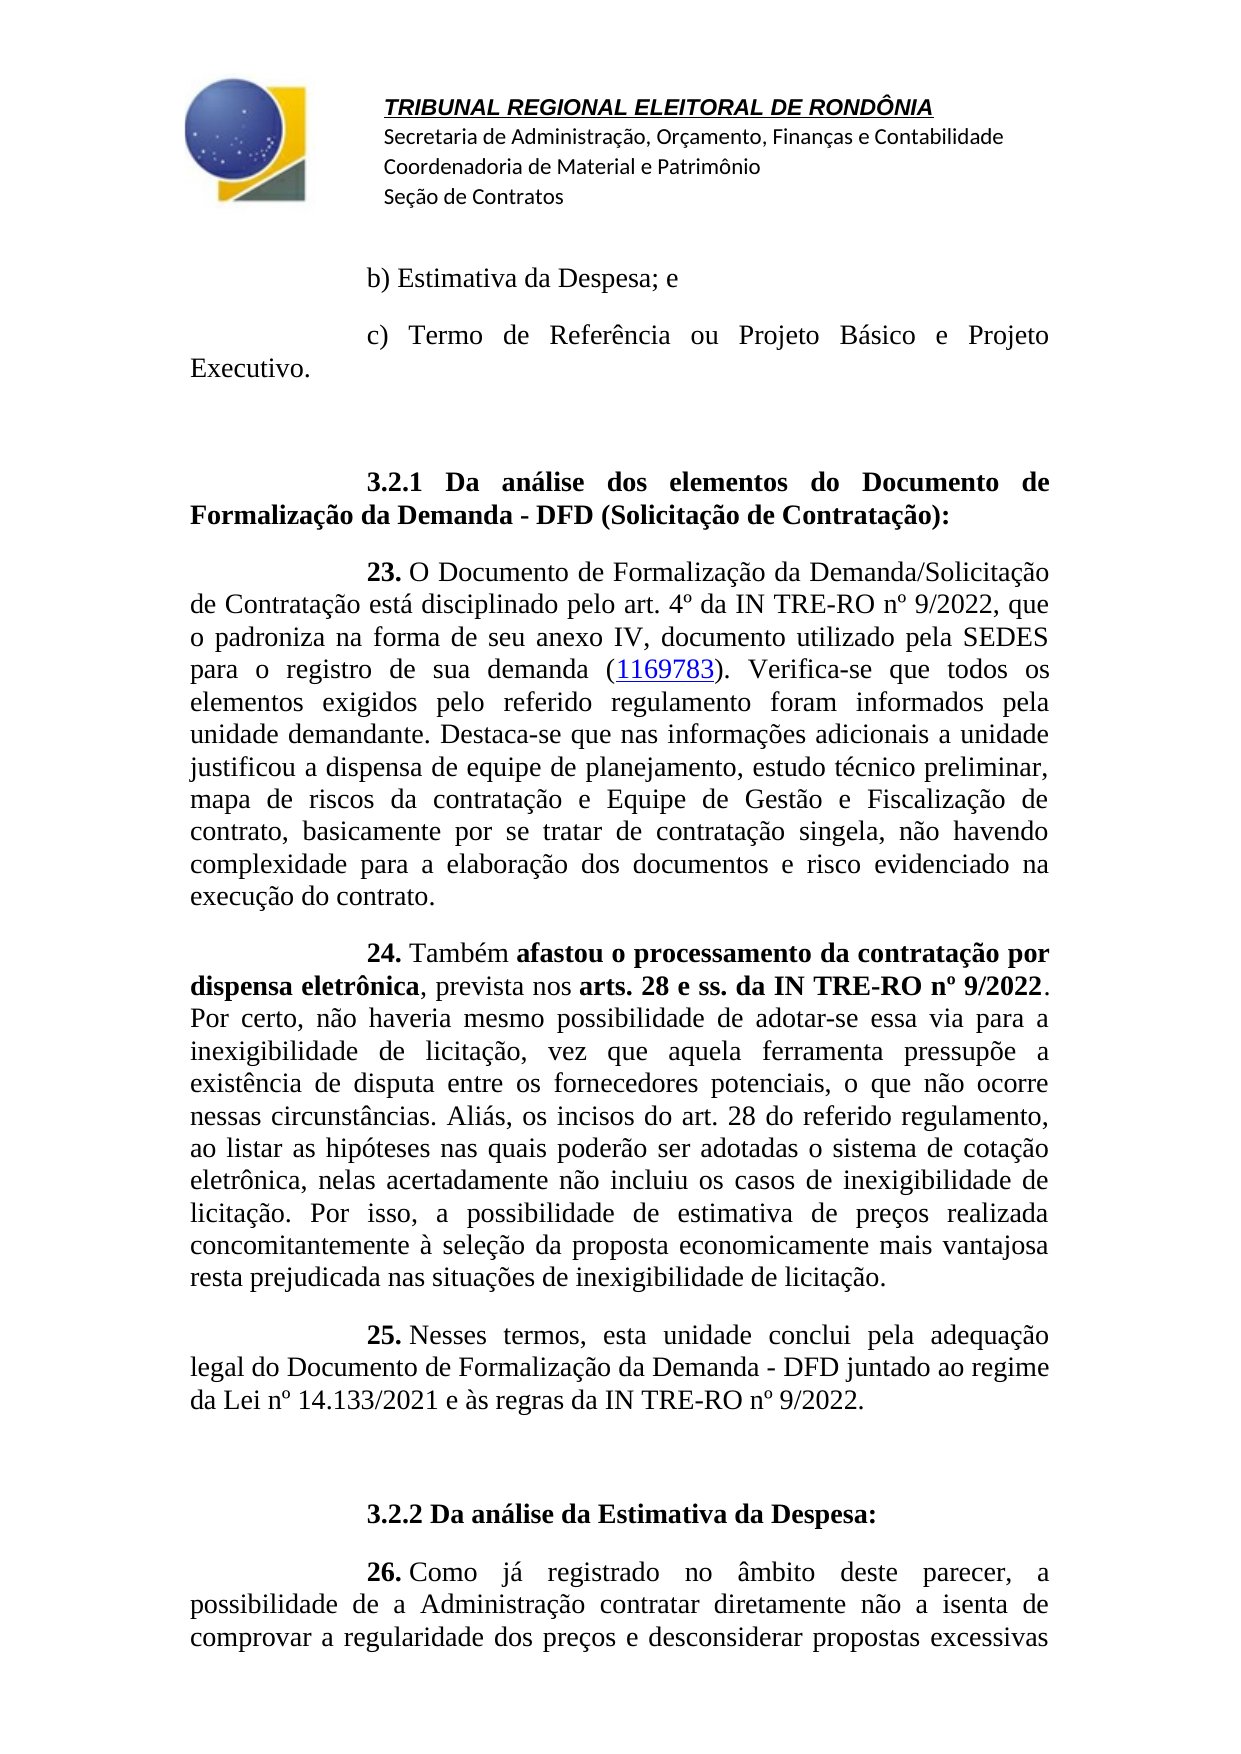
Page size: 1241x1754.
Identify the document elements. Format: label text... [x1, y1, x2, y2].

text 23. O Documento de Formalização da Demanda/Solicitação de Contratação está disciplinado pelo art. 4º da IN TRE-RO nº 9/2022, que o padroniza na forma de seu anexo IV, documento utilizado pela SEDES para o registro de sua demanda (1169783). Verifica-se que todos os elementos exigidos pelo referido regulamento foram informados pela unidade demandante. Destaca-se que nas informações adicionais a unidade justificou a dispensa de equipe de planejamento, estudo técnico preliminar, mapa de riscos da contratação e Equipe de Gestão e Fiscalização de contrato, basicamente por se tratar de contratação singela, não havendo complexidade para a elaboração dos documentos e risco evidenciado na execução do contrato. [190, 555, 1051, 912]
text 3.2.2 Da análise da Estimativa da Despesa: [190, 1497, 1051, 1530]
text c) Termo de Referência ou Projeto Básico e Projeto Executivo. [190, 318, 1051, 383]
text 25. Nesses termos, esta unidade conclui pela adequação legal do Documento de Formalização da Demanda - DFD juntado ao regime da Lei nº 14.133/2021 e às regras da IN TRE-RO nº 9/2022. [190, 1318, 1051, 1415]
text 3.2.1 Da análise dos elementos do Documento de Formalização da Demanda - DFD (Solicitação de Contratação): [190, 465, 1051, 530]
text 26. Como já registrado no âmbito deste parecer, a possibilidade de a Administração contratar diretamente não a isenta de comprovar a regularidade dos preços e desconsiderar propostas excessivas [190, 1555, 1051, 1652]
text b) Estimativa da Despesa; e [190, 261, 1051, 293]
text 24. Também afastou o processamento da contratação por dispensa eletrônica, prevista nos arts. 28 e ss. da IN TRE-RO nº 9/2022. Por certo, não haveria mesmo possibilidade de adotar-se essa via para a inexigibilidade de licitação, vez que aquela ferramenta pressupõe a existência de disputa entre os fornecedores potenciais, o que não ocorre nessas circunstâncias. Aliás, os incisos do art. 28 do referido regulamento, ao listar as hipóteses nas quais poderão ser adotadas o sistema de cotação eletrônica, nelas acertadamente não incluiu os casos de inexigibilidade de licitação. Por isso, a possibilidade de estimativa de preços realizada concomitantemente à seleção da proposta economicamente mais vantajosa resta prejudicada nas situações de inexigibilidade de licitação. [190, 937, 1051, 1293]
